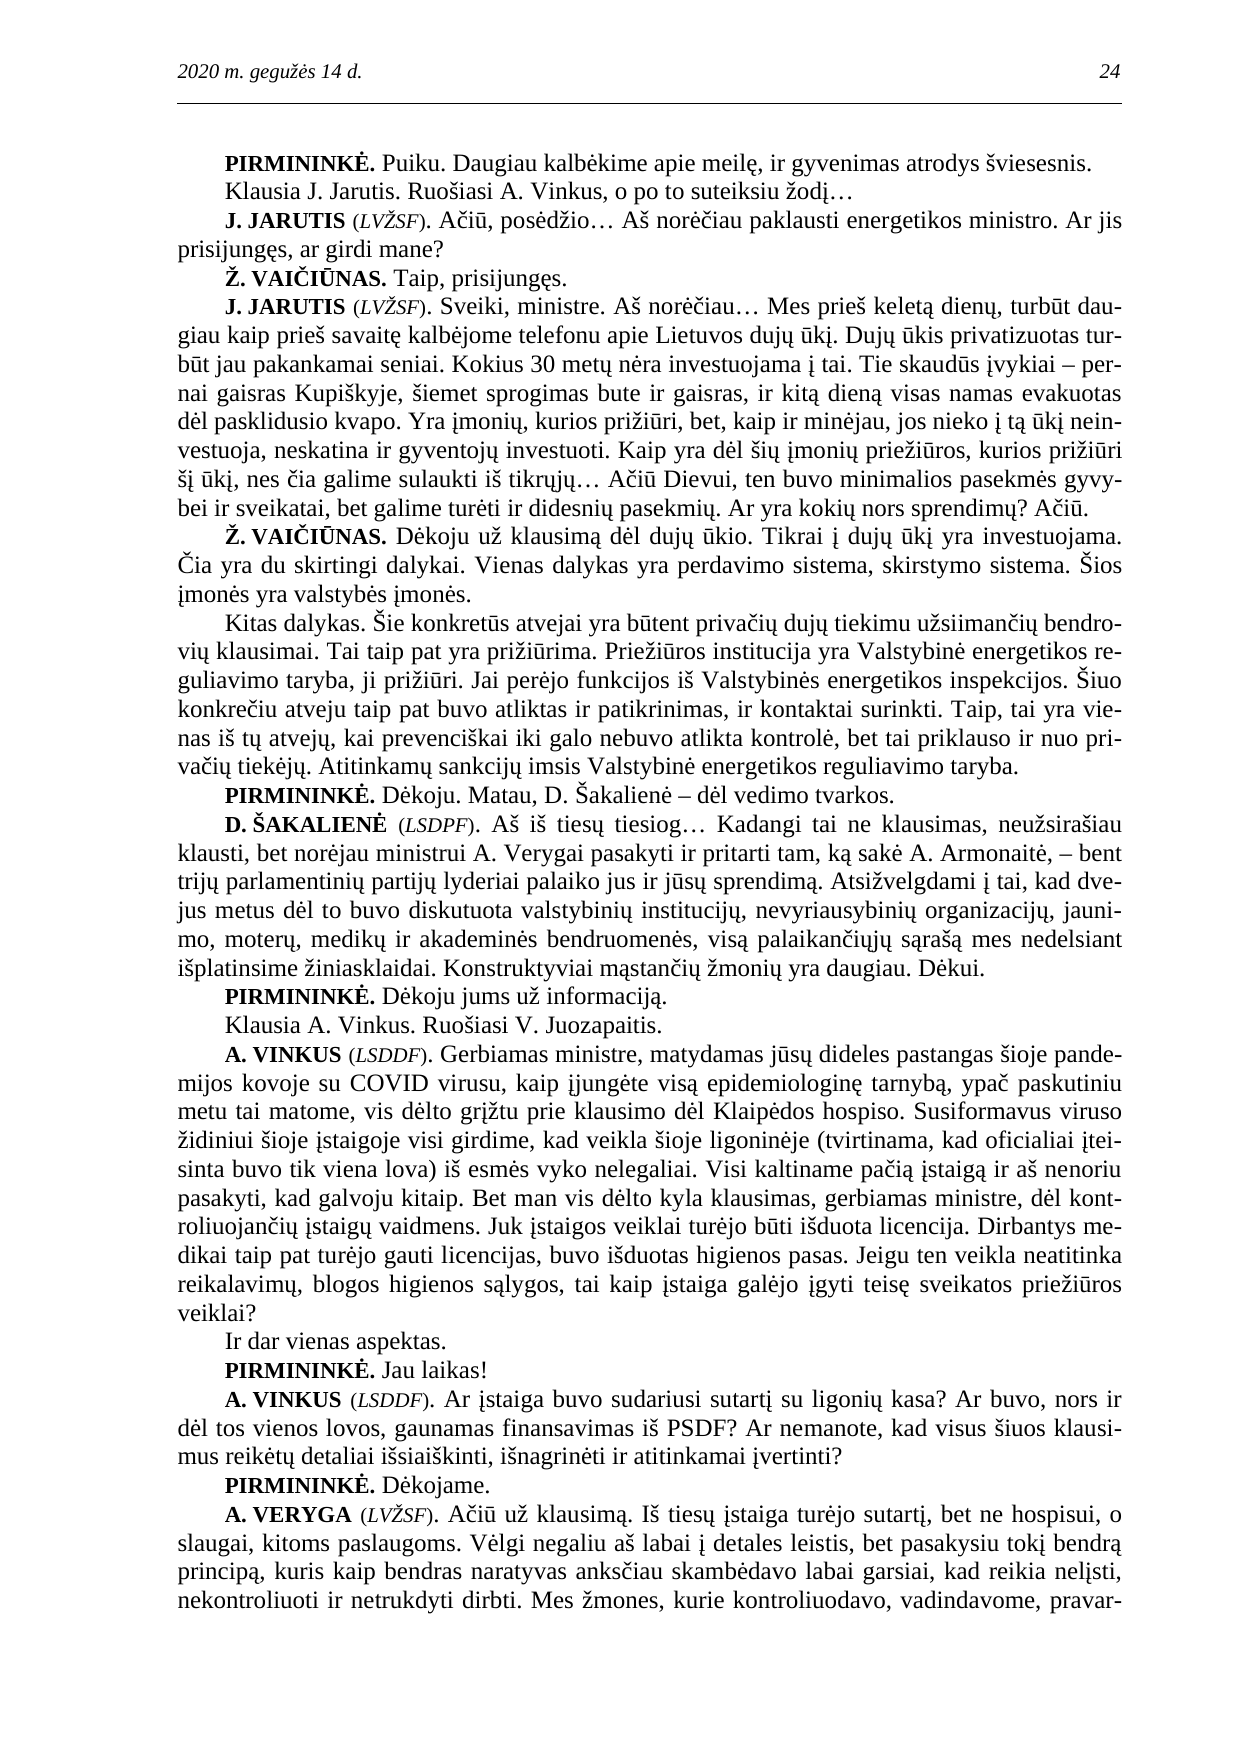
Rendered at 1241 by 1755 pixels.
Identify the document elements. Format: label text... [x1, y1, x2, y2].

text Ž. VAIČIŪNAS. Taip, pri­si­jun­gęs. [177, 263, 1122, 291]
text J. JARUTIS (LVŽSF). Ačiū, po­sė­džio… Aš no­rė­čiau pa­klaus­ti ener­ge­ti­kos mi­nist­ro. Ar jis pri­si­jun­gęs, ar gir­di ma­ne? [177, 205, 1122, 263]
text PIRMININKĖ. Pui­ku. Dau­giau kal­bė­ki­me apie mei­lę, ir gy­ve­ni­mas at­ro­dys švie­ses­nis. [177, 148, 1122, 176]
text PIRMININKĖ. Dė­ko­ja­me. [177, 1470, 1122, 1499]
text Klau­sia A. Vin­kus. Ruo­šia­si V. Juo­za­pai­tis. [177, 1010, 1122, 1039]
text Ž. VAIČIŪNAS. Dė­ko­ju už klau­si­mą dėl du­jų ūkio. Tik­rai į du­jų ūkį yra in­ves­tuo­ja­ma. Čia yra du skir­tin­gi da­ly­kai. Vie­nas da­ly­kas yra per­da­vi­mo sis­te­ma, skirs­ty­mo sis­te­ma. Šios įmo­nės yra vals­ty­bės įmo­nės. [177, 521, 1122, 608]
text Ir dar vie­nas as­pek­tas. [177, 1326, 1122, 1355]
text J. JARUTIS (LVŽSF). Svei­ki, mi­nist­re. Aš no­rė­čiau… Mes prieš ke­le­tą die­nų, tur­būt dau­giau kaip prieš sa­vai­tę kal­bė­jo­me te­le­fo­nu apie Lie­tu­vos du­jų ūkį. Du­jų ūkis pri­va­ti­zuo­tas tur­būt jau pa­kan­ka­mai se­niai. Ko­kius 30 me­tų nė­ra in­ves­tuo­ja­ma į tai. Tie skau­dūs įvy­kiai – per­nai gais­ras Ku­piš­ky­je, šie­met spro­gi­mas bu­te ir gais­ras, ir ki­tą die­ną vi­sas na­mas eva­kuo­tas dėl pa­skli­du­sio kva­po. Yra įmo­nių, ku­rios pri­žiū­ri, bet, kaip ir mi­nė­jau, jos nie­ko į tą ūkį ne­in­ves­tuo­ja, ne­ska­ti­na ir gy­ven­to­jų in­ves­tuo­ti. Kaip yra dėl šių įmo­nių prie­žiū­ros, ku­rios pri­žiū­ri šį ūkį, nes čia ga­li­me su­lauk­ti iš tik­rų­jų… Ačiū Die­vui, ten bu­vo mi­ni­ma­lios pa­sek­mės gy­vy­bei ir svei­ka­tai, bet ga­li­me tu­rė­ti ir di­des­nių pa­sek­mių. Ar yra ko­kių nors spren­di­mų? Ačiū. [177, 291, 1122, 521]
text A. VINKUS (LSDDF). Ar įstai­ga bu­vo su­da­riu­si su­tar­tį su li­go­nių ka­sa? Ar bu­vo, nors ir dėl tos vie­nos lo­vos, gau­na­mas fi­nan­sa­vi­mas iš PSDF? Ar ne­ma­no­te, kad vi­sus šiuos klau­si­mus rei­kė­tų de­ta­liai iš­si­aiš­kin­ti, iš­nag­ri­nė­ti ir ati­tin­ka­mai įver­tin­ti? [177, 1384, 1122, 1470]
text PIRMININKĖ. Jau lai­kas! [177, 1355, 1122, 1384]
text D. ŠAKALIENĖ (LSDPF). Aš iš tie­sų tie­siog… Ka­dan­gi tai ne klau­si­mas, ne­už­si­ra­šiau klau­s­ti, bet no­rė­jau mi­nist­rui A. Ve­ry­gai pa­sa­ky­ti ir pri­tar­ti tam, ką sa­kė A. Ar­mo­nai­tė, – bent tri­jų par­la­men­ti­nių par­ti­jų ly­de­riai pa­lai­ko jus ir jū­sų spren­di­mą. At­si­žvelg­da­mi į tai, kad dve­jus me­tus dėl to bu­vo dis­ku­tuo­ta vals­ty­bi­nių ins­ti­tu­ci­jų, ne­vy­riau­sy­bi­nių or­ga­ni­za­ci­jų, jau­ni­mo, mo­te­rų, me­di­kų ir aka­de­mi­nės ben­druo­me­nės, vi­są pa­lai­kan­čių­jų są­ra­šą mes ne­del­siant iš­pla­tin­si­me ži­niask­lai­dai. Kon­struk­ty­viai mąs­tan­čių žmo­nių yra dau­giau. Dė­kui. [177, 809, 1122, 981]
text Ki­tas da­ly­kas. Šie kon­kre­tūs at­ve­jai yra bū­tent pri­va­čių du­jų tie­ki­mu už­si­i­man­čių ben­dro­vių klau­si­mai. Tai taip pat yra pri­žiū­ri­ma. Prie­žiū­ros ins­ti­tu­ci­ja yra Vals­ty­bi­nė ener­ge­ti­kos re­gu­lia­vi­mo ta­ry­ba, ji pri­žiū­ri. Jai per­ėjo funk­ci­jos iš Vals­ty­bi­nės ener­ge­ti­kos ins­pek­ci­jos. Šiuo kon­kre­čiu at­ve­ju taip pat bu­vo at­lik­tas ir pa­tik­ri­ni­mas, ir kon­tak­tai su­rink­ti. Taip, tai yra vie­nas iš tų at­ve­jų, kai pre­ven­ciš­kai iki ga­lo ne­bu­vo at­lik­ta kon­tro­lė, bet tai pri­klau­so ir nuo pri­va­čių tie­kė­jų. Ati­tin­ka­mų sank­ci­jų im­sis Vals­ty­bi­nė ener­ge­ti­kos re­gu­lia­vi­mo ta­ry­ba. [177, 608, 1122, 780]
text A. VINKUS (LSDDF). Ger­bia­mas mi­nist­re, ma­ty­da­mas jū­sų di­de­les pa­stan­gas šio­je pan­de­mi­jos ko­vo­je su COVID vi­ru­su, kaip įjun­gė­te vi­są epi­de­mio­lo­gi­nę tar­ny­bą, ypač pas­ku­ti­niu me­tu tai ma­to­me, vis dėl­to grįž­tu prie klau­si­mo dėl Klai­pė­dos hos­pi­so. Su­si­for­ma­vus vi­ru­so ži­di­niui šio­je įstai­go­je vi­si gir­di­me, kad veik­la šio­je li­go­ni­nė­je (tvir­ti­na­ma, kad ofi­cia­liai įtei­sin­ta bu­vo tik vie­na lo­va) iš es­mės vy­ko ne­le­ga­liai. Vi­si kal­ti­na­me pa­čią įstai­gą ir aš ne­no­riu pa­sa­ky­ti, kad gal­vo­ju ki­taip. Bet man vis dėl­to ky­la klau­si­mas, ger­bia­mas mi­nist­re, dėl kon­t­ro­liuo­jan­čių įstai­gų vaid­mens. Juk įstai­gos veik­lai tu­rė­jo bū­ti iš­duo­ta li­cen­ci­ja. Dir­ban­tys me­di­kai taip pat tu­rė­jo gau­ti li­cen­ci­jas, bu­vo iš­duo­tas hi­gie­nos pa­sas. Jei­gu ten veik­la ne­ati­tin­ka rei­ka­la­vi­mų, blo­gos hi­gie­nos są­ly­gos, tai kaip įstai­ga ga­lė­jo įgy­ti tei­sę svei­ka­tos prie­žiū­ros veik­lai? [177, 1039, 1122, 1326]
text PIRMININKĖ. Dė­ko­ju jums už in­for­ma­ci­ją. [177, 981, 1122, 1010]
text A. VERYGA (LVŽSF). Ačiū už klau­si­mą. Iš tie­sų įstai­ga tu­rė­jo su­tar­tį, bet ne hos­pi­sui, o slau­gai, ki­toms pa­slau­goms. Vėl­gi ne­ga­liu aš la­bai į de­ta­les leis­tis, bet pa­sa­ky­siu to­kį ben­drą prin­ci­pą, ku­ris kaip ben­dras na­ra­ty­vas anks­čiau skam­bė­da­vo la­bai gar­siai, kad rei­kia ne­lįs­ti, ne­kon­tro­liuo­ti ir ne­truk­dy­ti dirb­ti. Mes žmo­nes, ku­rie kon­tro­liuo­da­vo, va­din­da­vo­me, pra­var­ [177, 1499, 1122, 1614]
text PIRMININKĖ. Dė­ko­ju. Ma­tau, D. Ša­ka­lie­nė – dėl ve­di­mo tvar­kos. [177, 780, 1122, 809]
text Klau­sia J. Ja­ru­tis. Ruo­šia­si A. Vin­kus, o po to su­teik­siu žo­dį… [177, 176, 1122, 205]
